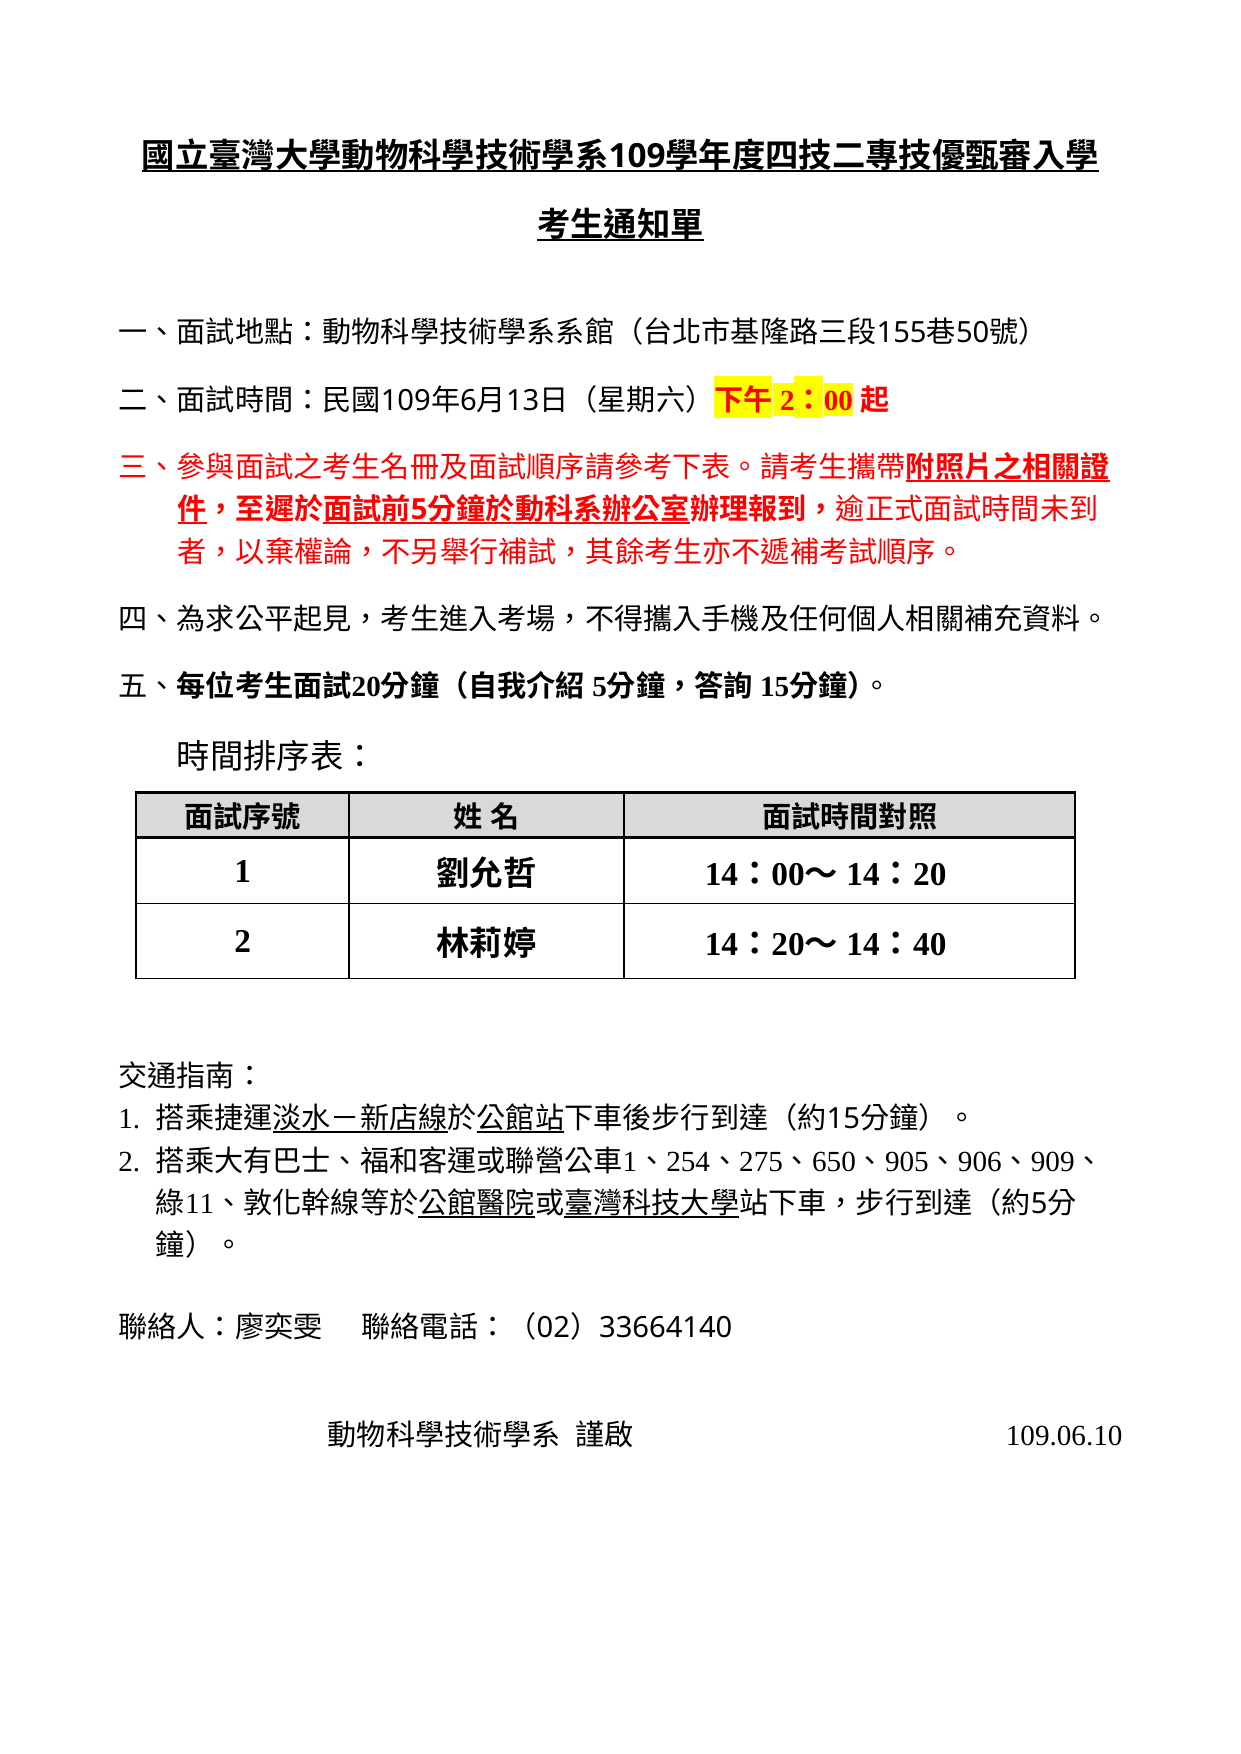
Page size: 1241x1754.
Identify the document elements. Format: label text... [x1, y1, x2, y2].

text 動物科學技術學系 謹啟 109.06.10 [118, 1411, 1122, 1454]
table_header 面試時間對照 [625, 794, 1074, 836]
text 交通指南： [118, 1052, 1122, 1095]
text 時間排序表： [118, 730, 1122, 778]
table_cell 14：20～ 14：40 [625, 904, 1074, 978]
text 二、面試時間：民國109年6月13日（星期六）下午 2：00 起 [118, 376, 1122, 418]
table_cell 1 [137, 839, 348, 903]
table_cell 劉允哲 [350, 839, 623, 903]
table_cell 林莉婷 [350, 904, 623, 978]
text 1. 搭乘捷運淡水－新店線於公館站下車後步行到達（約15分鐘）。 [118, 1095, 1122, 1137]
table_cell 14：00～ 14：20 [625, 839, 1074, 903]
text 2. 搭乘大有巴士、福和客運或聯營公車1、254、275、650、905、906、909、綠11、敦化幹線等於公館醫院或臺灣科技大學站下車，步行到達（約5分鐘）。 [118, 1137, 1122, 1264]
table_header 面試序號 [137, 794, 348, 836]
text 聯絡人：廖奕雯 聯絡電話：（02）33664140 [118, 1304, 1122, 1346]
table_cell 2 [137, 904, 348, 978]
text 一、面試地點：動物科學技術學系系館（台北市基隆路三段155巷50號） [118, 309, 1122, 351]
text 考生通知單 [118, 198, 1122, 246]
table_header 姓 名 [350, 794, 623, 836]
text 四、為求公平起見，考生進入考場，不得攜入手機及任何個人相關補充資料。 [118, 595, 1122, 638]
text 三、參與面試之考生名冊及面試順序請參考下表。請考生攜帶附照片之相關證件，至遲於面試前5分鐘於動科系辦公室辦理報到，逾正式面試時間未到者，以棄權論，不另舉行補試，其餘考生亦不遞補考試順序。 [118, 443, 1122, 570]
text 五、每位考生面試20分鐘（自我介紹 5分鐘，答詢 15分鐘）。 [118, 663, 1122, 705]
text 國立臺灣大學動物科學技術學系109學年度四技二專技優甄審入學 [118, 128, 1122, 177]
